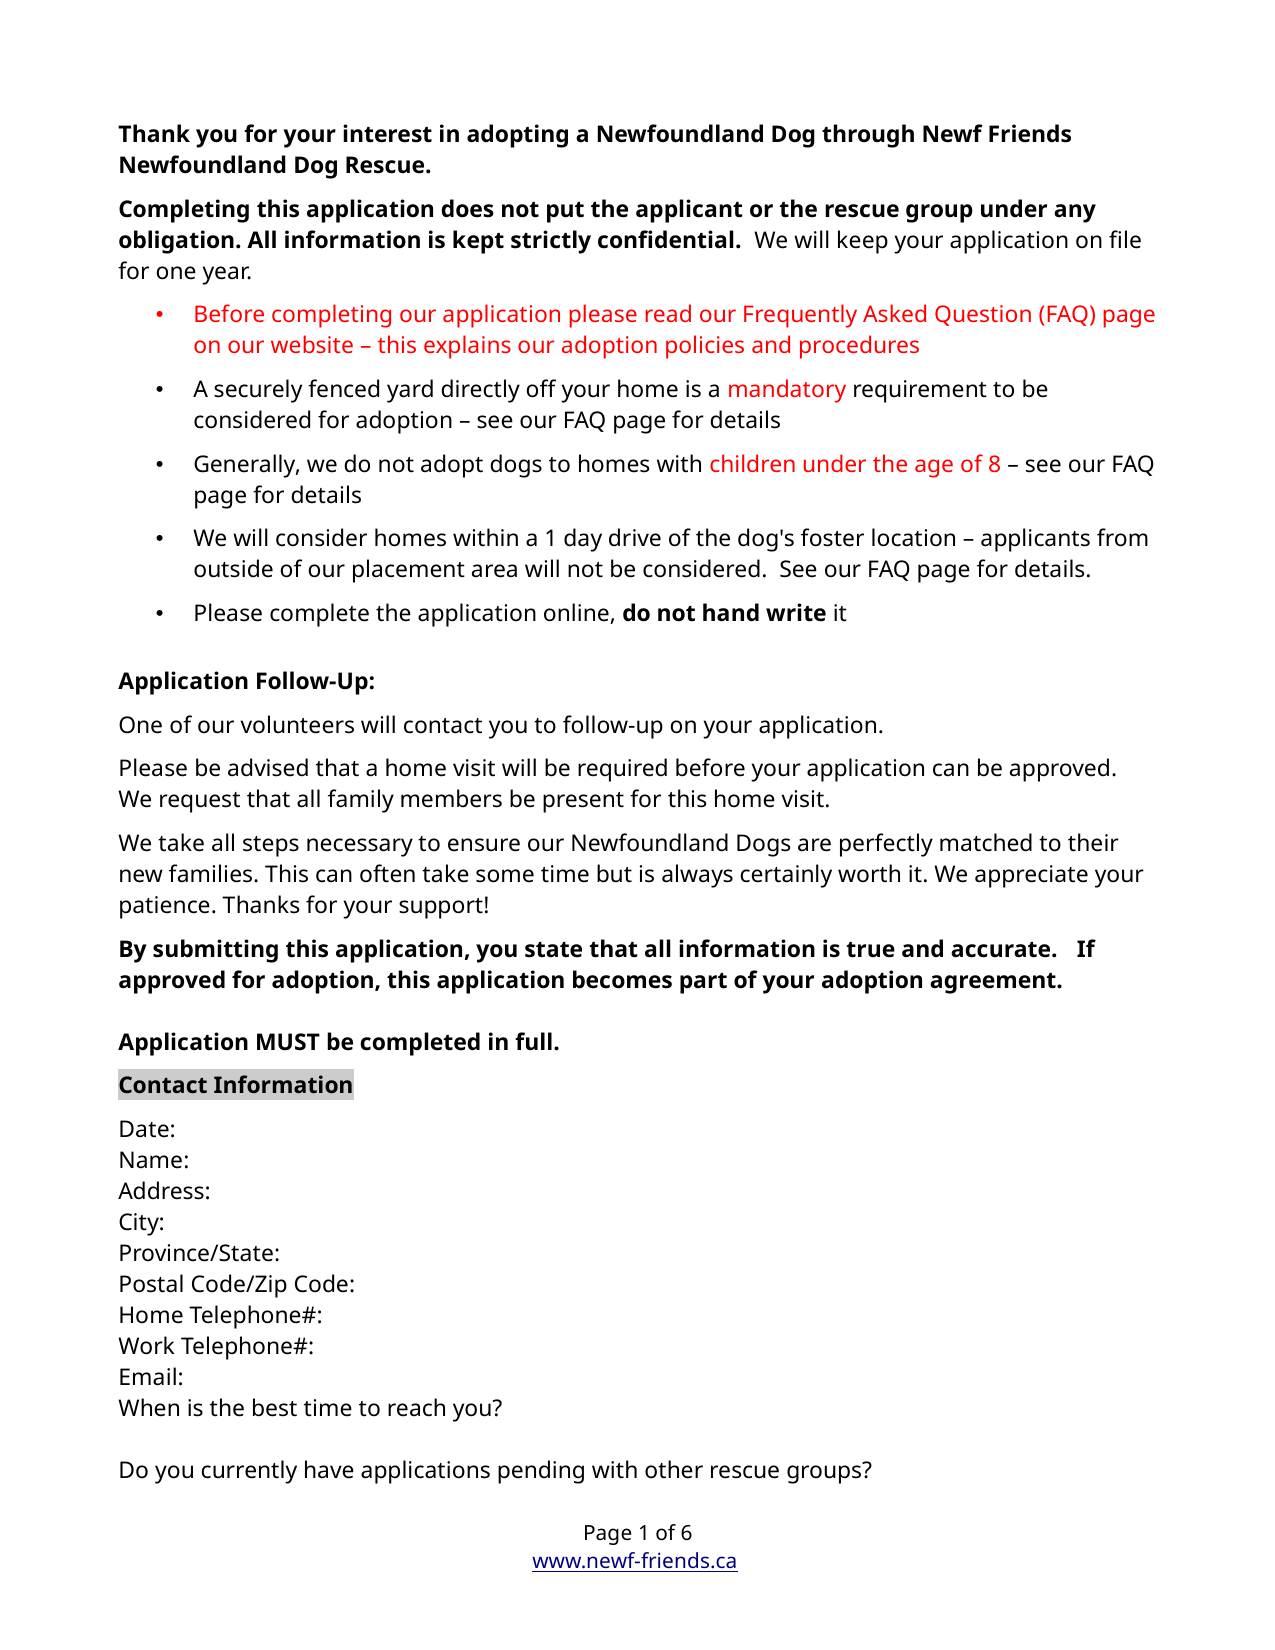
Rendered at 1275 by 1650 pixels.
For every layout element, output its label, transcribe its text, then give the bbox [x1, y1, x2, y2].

text Date: [118, 1113, 1157, 1144]
list A securely fenced yard directly off your home is a mandatory requirement to be considered for adoption – see our FAQ page for details [156, 373, 1157, 435]
text Contact Information [118, 1069, 1157, 1100]
text Home Telephone#: [118, 1299, 1157, 1330]
text Please be advised that a home visit will be required before your application can be approved. We request that all family members be present for this home visit. [118, 752, 1157, 814]
text Completing this application does not put the applicant or the rescue group under any obligation. All information is kept strictly confidential. We will keep your application on file for one year. [118, 193, 1157, 286]
text By submitting this application, you state that all information is true and accurate. If approved for adoption, this application becomes part of your adoption agreement. Application MUST be completed in full. [118, 932, 1157, 1057]
text Email: [118, 1361, 1157, 1392]
text When is the best time to reach you? [118, 1392, 1157, 1423]
text Do you currently have applications pending with other rescue groups? [118, 1454, 1157, 1485]
text We take all steps necessary to ensure our Newfoundland Dogs are perfectly matched to their new families. This can often take some time but is always certainly worth it. We appreciate your patience. Thanks for your support! [118, 827, 1157, 920]
text Name: [118, 1144, 1157, 1175]
subtitle Application Follow-Up: [118, 665, 1157, 696]
list Generally, we do not adopt dogs to homes with children under the age of 8 – see our FAQ page for details [156, 447, 1157, 509]
text One of our volunteers will contact you to follow-up on your application. [118, 709, 1157, 740]
text City: [118, 1206, 1157, 1237]
text Province/State: [118, 1237, 1157, 1268]
list Please complete the application online, do not hand write it [156, 597, 1157, 628]
text Thank you for your interest in adopting a Newfoundland Dog through Newf Friends Newfoundland Dog Rescue. [118, 118, 1157, 180]
text Postal Code/Zip Code: [118, 1268, 1157, 1299]
text Work Telephone#: [118, 1330, 1157, 1361]
list We will consider homes within a 1 day drive of the dog's foster location – applicants from outside of our placement area will not be considered. See our FAQ page for details. [156, 522, 1157, 584]
text Address: [118, 1175, 1157, 1206]
list Before completing our application please read our Frequently Asked Question (FAQ) page on our website – this explains our adoption policies and procedures [156, 298, 1157, 360]
